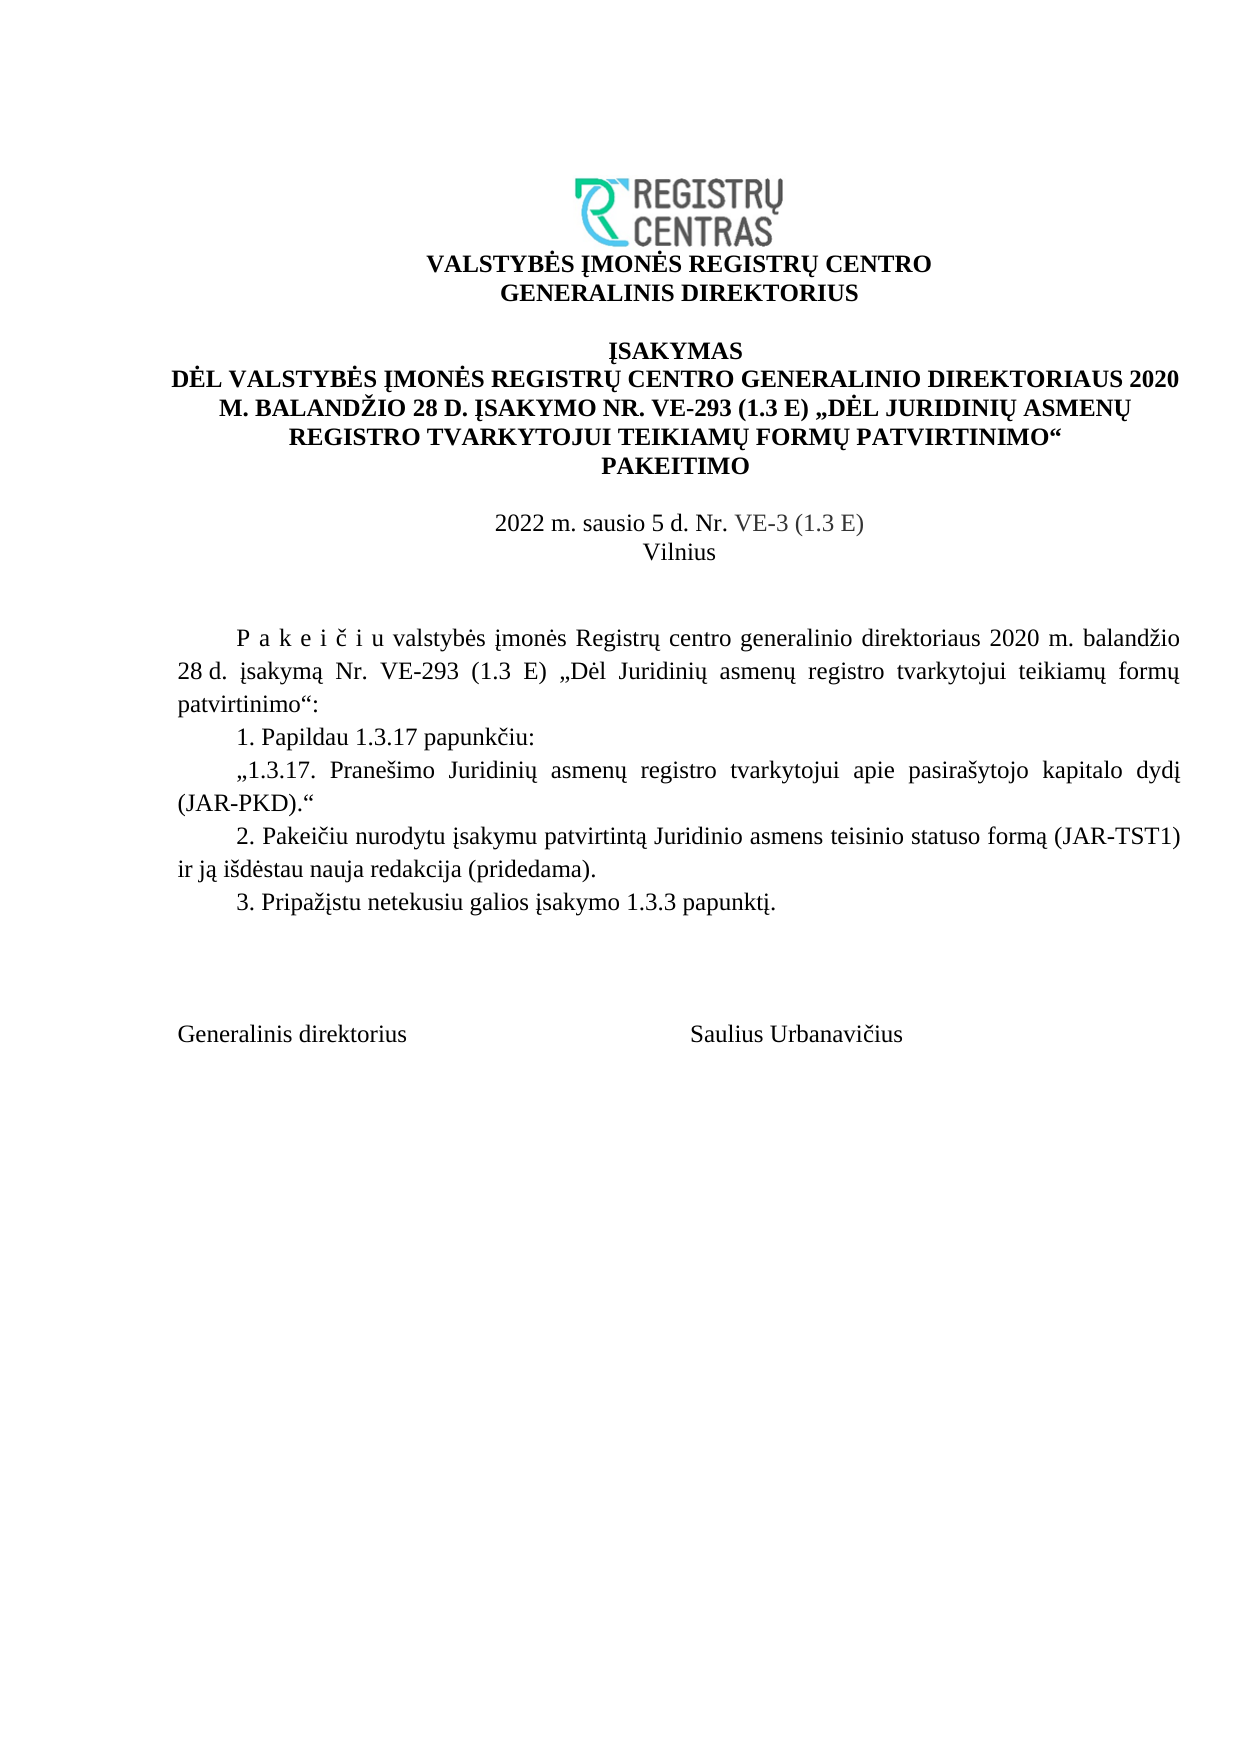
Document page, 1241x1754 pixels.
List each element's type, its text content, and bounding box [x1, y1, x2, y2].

text Vilnius [177, 537, 1181, 566]
text 3. Pripažįstu netekusiu galios įsakymo 1.3.3 papunktį. [177, 887, 1181, 916]
text PAKEITIMO [170, 451, 1181, 479]
text ĮSAKYMAS [170, 336, 1181, 364]
text DĖL VALSTYBĖS ĮMONĖS REGISTRŲ CENTRO GENERALINIO DIREKTORIAUS 2020 M. BALANDŽIO 28 D. ĮSAKYMO NR. VE-293 (1.3 E) „DĖL JURIDINIŲ ASMENŲ REGISTRO TVARKYTOJUI TEIKIAMŲ FORMŲ PATVIRTINIMO“ [170, 364, 1181, 451]
text 2022 m. sausio 5 d. Nr. VE-3 (1.3 E) [177, 508, 1181, 537]
text GENERALINIS DIREKTORIUS [177, 278, 1181, 307]
text P a k e i č i u valstybės įmonės Registrų centro generalinio direktoriaus 2020 m. balandžio 28 d. įsakymą Nr. VE-293 (1.3 E) „Dėl Juridinių asmenų registro tvarkytojui teikiamų formų patvirtinimo“: [177, 623, 1181, 718]
text „1.3.17. Pranešimo Juridinių asmenų registro tvarkytojui apie pasirašytojo kapitalo dydį (JAR-PKD).“ [177, 755, 1181, 817]
text Generalinis direktorius Saulius Urbanavičius [177, 1019, 1193, 1048]
text 1. Papildau 1.3.17 papunkčiu: [177, 722, 1181, 751]
text VALSTYBĖS ĮMONĖS REGISTRŲ CENTRO [177, 249, 1181, 278]
text 2. Pakeičiu nurodytu įsakymu patvirtintą Juridinio asmens teisinio statuso formą (JAR-TST1) ir ją išdėstau nauja redakcija (pridedama). [177, 821, 1181, 883]
